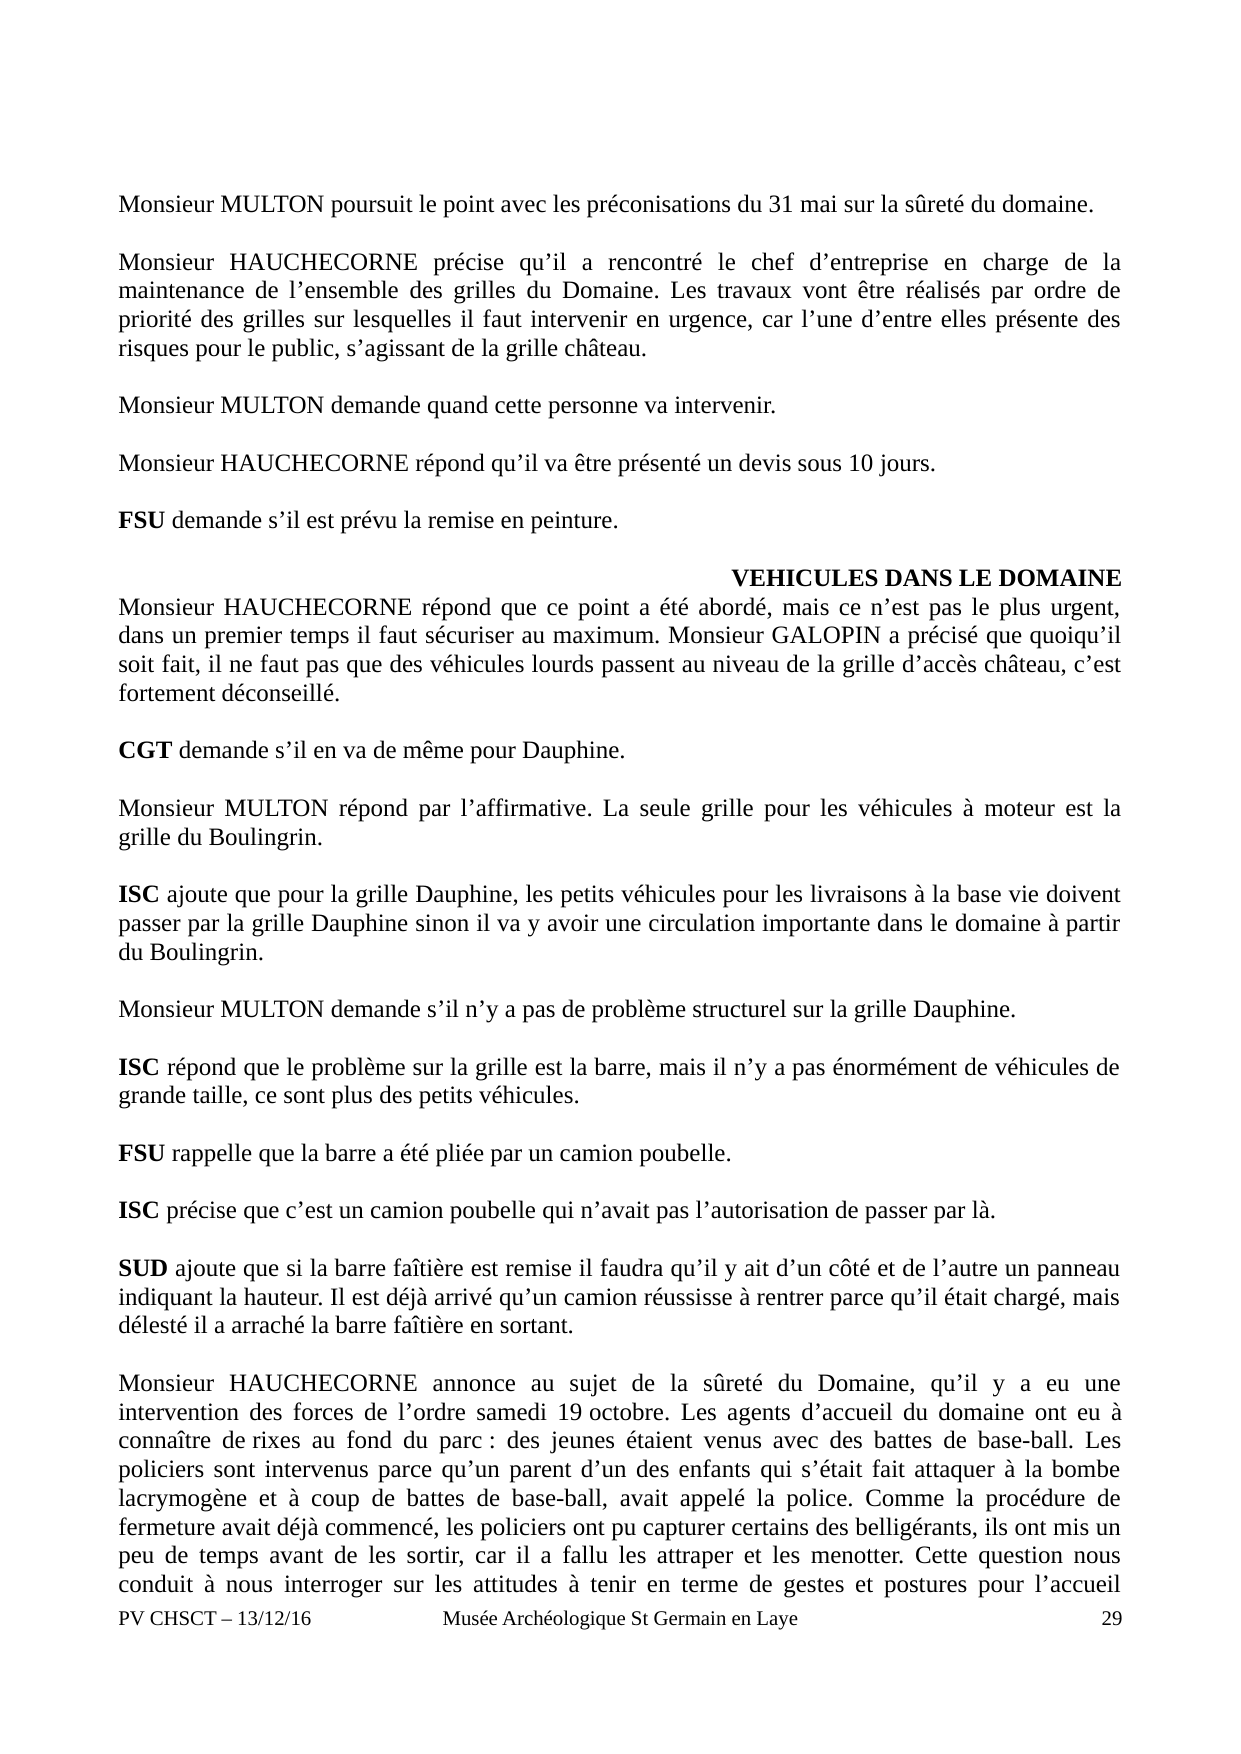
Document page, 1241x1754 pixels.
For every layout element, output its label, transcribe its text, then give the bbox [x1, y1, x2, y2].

text CGT demande s’il en va de même pour Dauphine. [118, 735, 1122, 764]
text Monsieur HAUCHECORNE répond que ce point a été abordé, mais ce n’est pas le plus urgent, dans un premier temps il faut sécuriser au maximum. Monsieur GALOPIN a précisé que quoiqu’il soit fait, il ne faut pas que des véhicules lourds passent au niveau de la grille d’accès château, c’est fortement déconseillé. [118, 592, 1122, 707]
text ISC répond que le problème sur la grille est la barre, mais il n’y a pas énormément de véhicules de grande taille, ce sont plus des petits véhicules. [118, 1052, 1122, 1109]
text FSU rappelle que la barre a été pliée par un camion poubelle. [118, 1138, 1122, 1167]
text Monsieur HAUCHECORNE annonce au sujet de la sûreté du Domaine, qu’il y a eu une intervention des forces de l’ordre samedi 19 octobre. Les agents d’accueil du domaine ont eu à connaître de rixes au fond du parc : des jeunes étaient venus avec des battes de base-ball. Les policiers sont intervenus parce qu’un parent d’un des enfants qui s’était fait attaquer à la bombe lacrymogène et à coup de battes de base-ball, avait appelé la police. Comme la procédure de fermeture avait déjà commencé, les policiers ont pu capturer certains des belligérants, ils ont mis un peu de temps avant de les sortir, car il a fallu les attraper et les menotter. Cette question nous conduit à nous interroger sur les attitudes à tenir en terme de gestes et postures pour l’accueil [118, 1368, 1122, 1598]
text SUD ajoute que si la barre faîtière est remise il faudra qu’il y ait d’un côté et de l’autre un panneau indiquant la hauteur. Il est déjà arrivé qu’un camion réussisse à rentrer parce qu’il était chargé, mais délesté il a arraché la barre faîtière en sortant. [118, 1253, 1122, 1339]
text ISC ajoute que pour la grille Dauphine, les petits véhicules pour les livraisons à la base vie doivent passer par la grille Dauphine sinon il va y avoir une circulation importante dans le domaine à partir du Boulingrin. [118, 879, 1122, 965]
text FSU demande s’il est prévu la remise en peinture. [118, 505, 1122, 534]
text Monsieur MULTON poursuit le point avec les préconisations du 31 mai sur la sûreté du domaine. [118, 189, 1122, 218]
text Monsieur HAUCHECORNE précise qu’il a rencontré le chef d’entreprise en charge de la maintenance de l’ensemble des grilles du Domaine. Les travaux vont être réalisés par ordre de priorité des grilles sur lesquelles il faut intervenir en urgence, car l’une d’entre elles présente des risques pour le public, s’agissant de la grille château. [118, 247, 1122, 362]
text Monsieur MULTON demande quand cette personne va intervenir. [118, 390, 1122, 419]
text ISC précise que c’est un camion poubelle qui n’avait pas l’autorisation de passer par là. [118, 1195, 1122, 1224]
text Monsieur HAUCHECORNE répond qu’il va être présenté un devis sous 10 jours. [118, 448, 1122, 477]
text Monsieur MULTON demande s’il n’y a pas de problème structurel sur la grille Dauphine. [118, 994, 1122, 1023]
text Monsieur MULTON répond par l’affirmative. La seule grille pour les véhicules à moteur est la grille du Boulingrin. [118, 793, 1122, 850]
text VEHICULES DANS LE DOMAINE [118, 563, 1122, 592]
